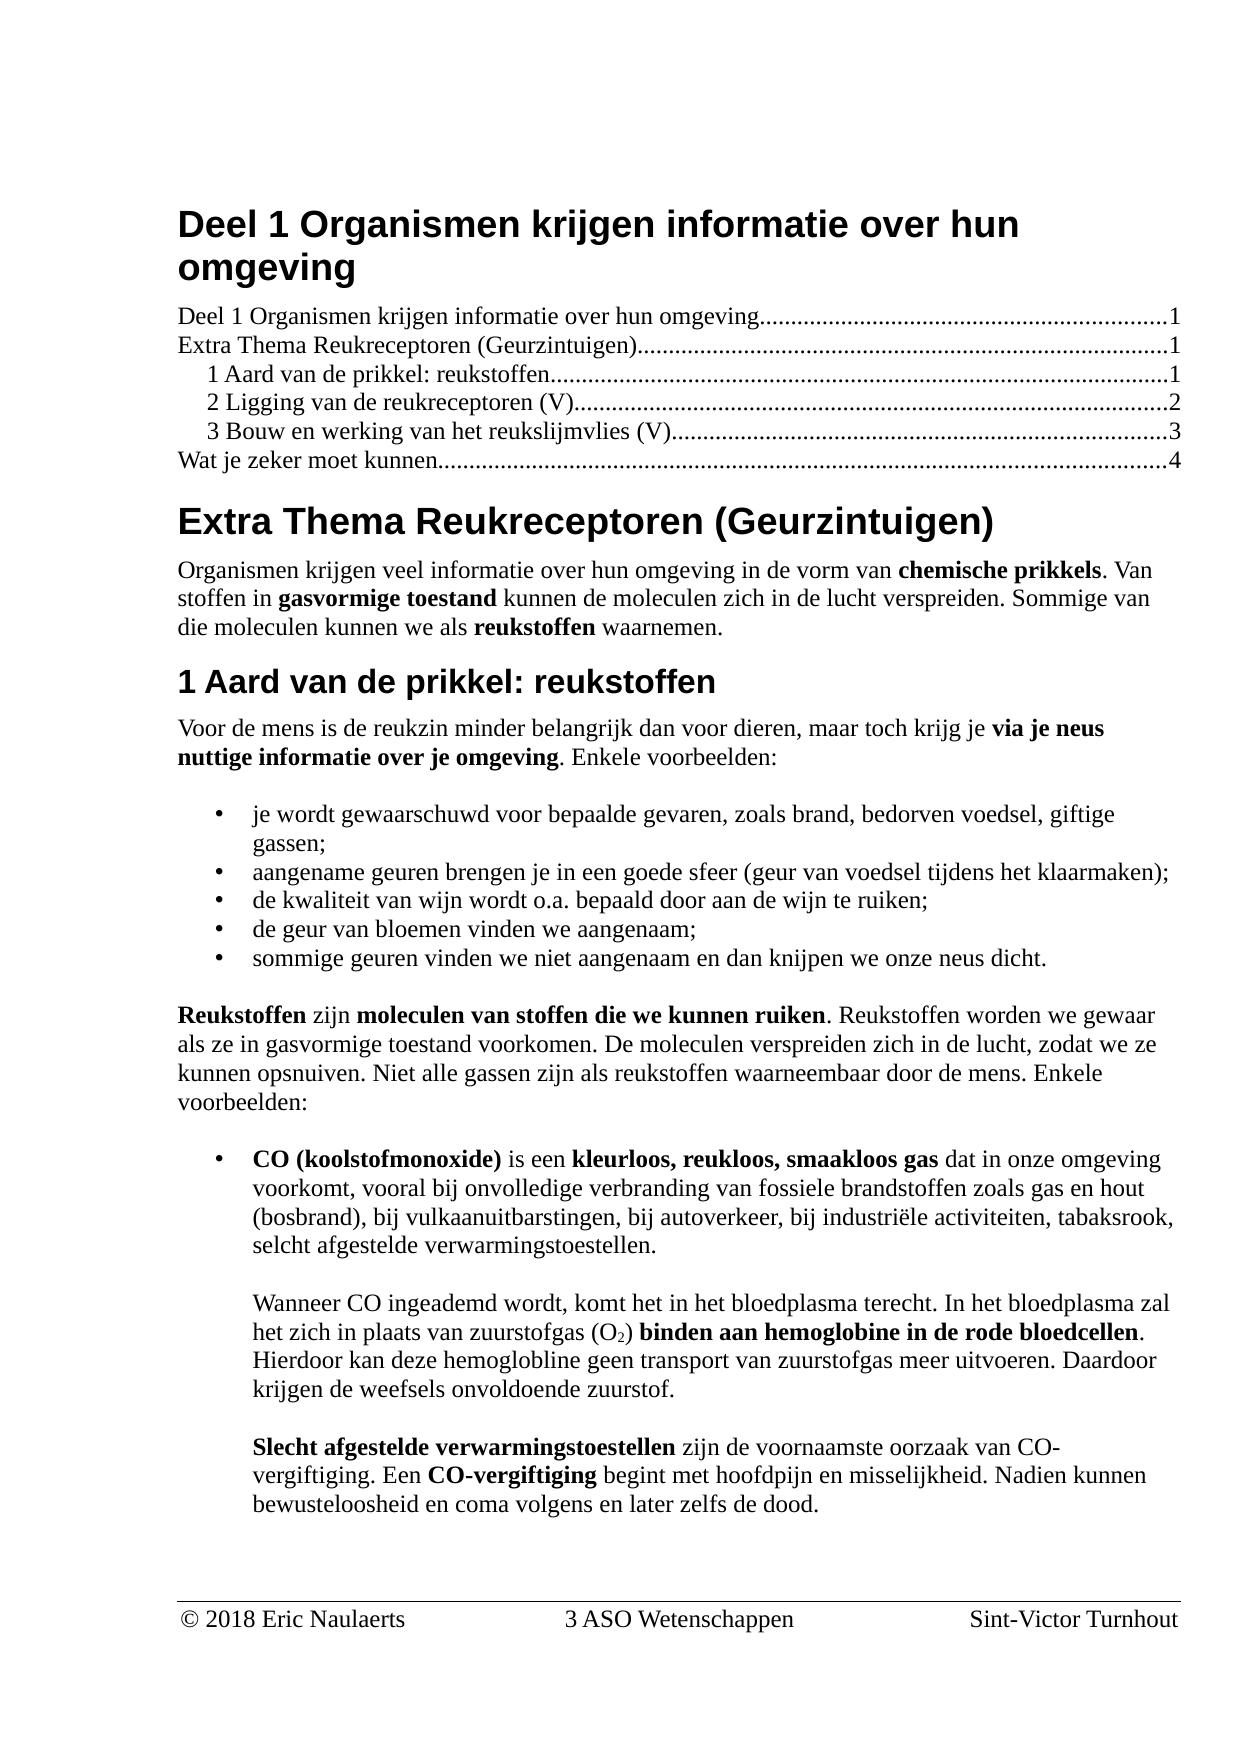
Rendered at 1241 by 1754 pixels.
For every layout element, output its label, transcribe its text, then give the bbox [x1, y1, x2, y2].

text Wat je zeker moet kunnen 4 [177, 445, 1181, 474]
text Extra Thema Reukreceptoren (Geurzintuigen) 1 [177, 330, 1181, 359]
text 3 Bouw en werking van het reukslijmvlies (V) 3 [207, 416, 1181, 445]
list sommige geuren vinden we niet aangenaam en dan knijpen we onze neus dicht. [215, 943, 1181, 972]
subtitle Deel 1 Organismen krijgen informatie over hun omgeving [177, 201, 1181, 289]
list je wordt gewaarschuwd voor bepaalde gevaren, zoals brand, bedorven voedsel, giftige gassen; [215, 799, 1181, 857]
subtitle Extra Thema Reukreceptoren (Geurzintuigen) [177, 499, 1181, 542]
text 2 Ligging van de reukreceptoren (V) 2 [207, 387, 1181, 416]
list CO (koolstofmonoxide) is een kleurloos, reukloos, smaakloos gas dat in onze omgeving voorkomt, vooral bij onvolledige verbranding van fossiele brandstoffen zoals gas en hout (bosbrand), bij vulkaanuitbarstingen, bij autoverkeer, bij industriële activiteiten, tabaksrook, selcht afgestelde verwarmingstoestellen. Wanneer CO ingeademd wordt, komt het in het bloedplasma terecht. In het bloedplasma zal het zich in plaats van zuurstofgas (O2) binden aan hemoglobine in de rode bloedcellen. Hierdoor kan deze hemoglobline geen transport van zuurstofgas meer uitvoeren. Daardoor krijgen de weefsels onvoldoende zuurstof. Slecht afgestelde verwarmingstoestellen zijn de voornaamste oorzaak van CO-vergiftiging. Een CO-vergiftiging begint met hoofdpijn en misselijkheid. Nadien kunnen bewusteloosheid en coma volgens en later zelfs de dood. [215, 1144, 1181, 1547]
text Deel 1 Organismen krijgen informatie over hun omgeving 1 [177, 301, 1181, 330]
list aangename geuren brengen je in een goede sfeer (geur van voedsel tijdens het klaarmaken); [215, 857, 1181, 886]
text 1 Aard van de prikkel: reukstoffen 1 [207, 359, 1181, 387]
subtitle 1 Aard van de prikkel: reukstoffen [177, 662, 1181, 701]
text Reukstoffen zijn moleculen van stoffen die we kunnen ruiken. Reukstoffen worden we gewaar als ze in gasvormige toestand voorkomen. De moleculen verspreiden zich in de lucht, zodat we ze kunnen opsnuiven. Niet alle gassen zijn als reukstoffen waarneembaar door de mens. Enkele voorbeelden: [177, 1001, 1181, 1116]
text Voor de mens is de reukzin minder belangrijk dan voor dieren, maar toch krijg je via je neus nuttige informatie over je omgeving. Enkele voorbeelden: [177, 713, 1181, 799]
list de geur van bloemen vinden we aangenaam; [215, 914, 1181, 943]
text Organismen krijgen veel informatie over hun omgeving in de vorm van chemische prikkels. Van stoffen in gasvormige toestand kunnen de moleculen zich in de lucht verspreiden. Sommige van die moleculen kunnen we als reukstoffen waarnemen. [177, 555, 1181, 641]
list de kwaliteit van wijn wordt o.a. bepaald door aan de wijn te ruiken; [215, 886, 1181, 914]
